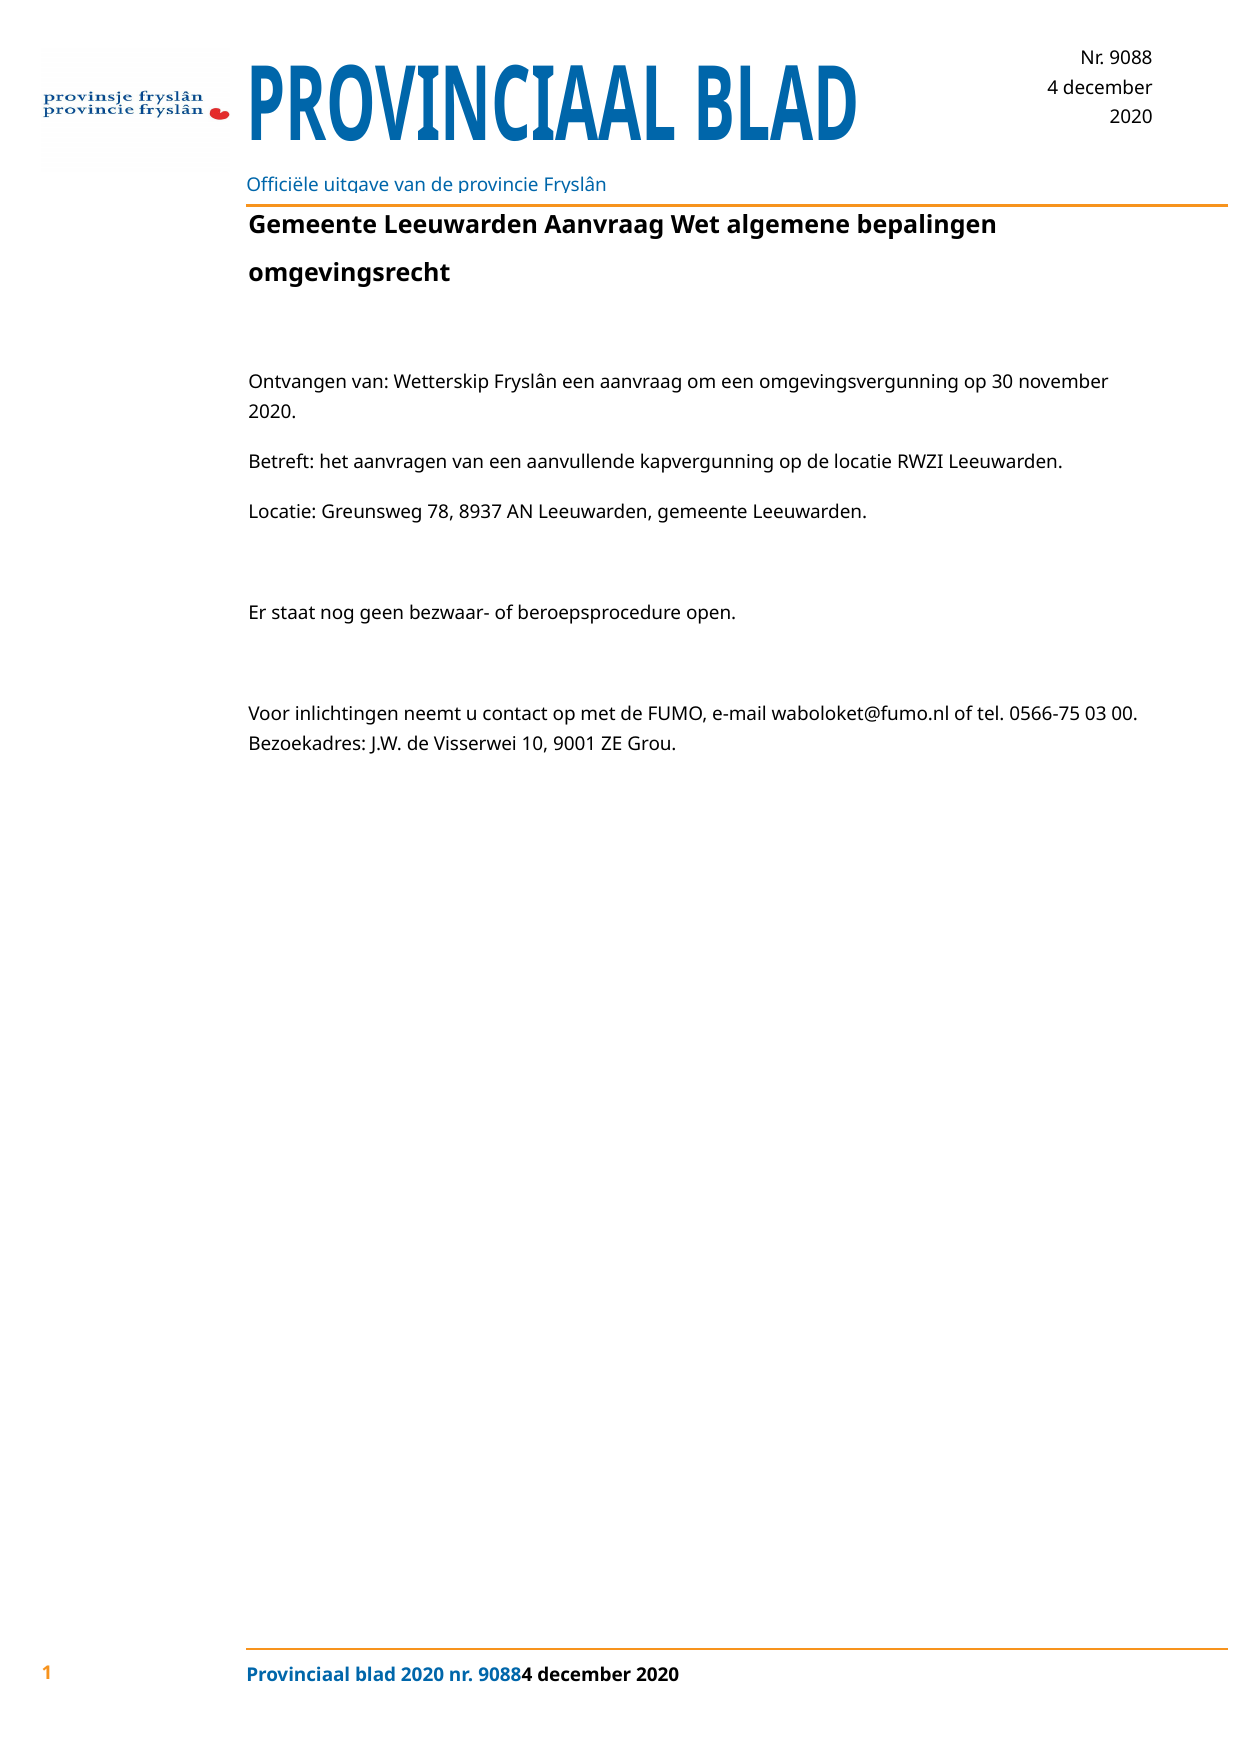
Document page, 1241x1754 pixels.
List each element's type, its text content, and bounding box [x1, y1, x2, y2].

text Betreft: het aanvragen van een aanvullende kapvergunning op de locatie RWZI Leeuwarden. [248, 448, 1152, 474]
text Voor inlichtingen neemt u contact op met de FUMO, e-mail waboloket@fumo.nl of tel. 0566-75 03 00. Bezoekadres: J.W. de Visserwei 10, 9001 ZE Grou. [248, 700, 1152, 756]
text Locatie: Greunsweg 78, 8937 AN Leeuwarden, gemeente Leeuwarden. [248, 499, 1152, 524]
text Ontvangen van: Wetterskip Fryslân een aanvraag om een omgevingsvergunning op 30 november 2020. [248, 368, 1152, 424]
text Er staat nog geen bezwaar- of beroepsprocedure open. [248, 599, 1152, 625]
text Gemeente Leeuwarden Aanvraag Wet algemene bepalingen omgevingsrecht [248, 207, 1152, 288]
picture [41, 47, 231, 172]
